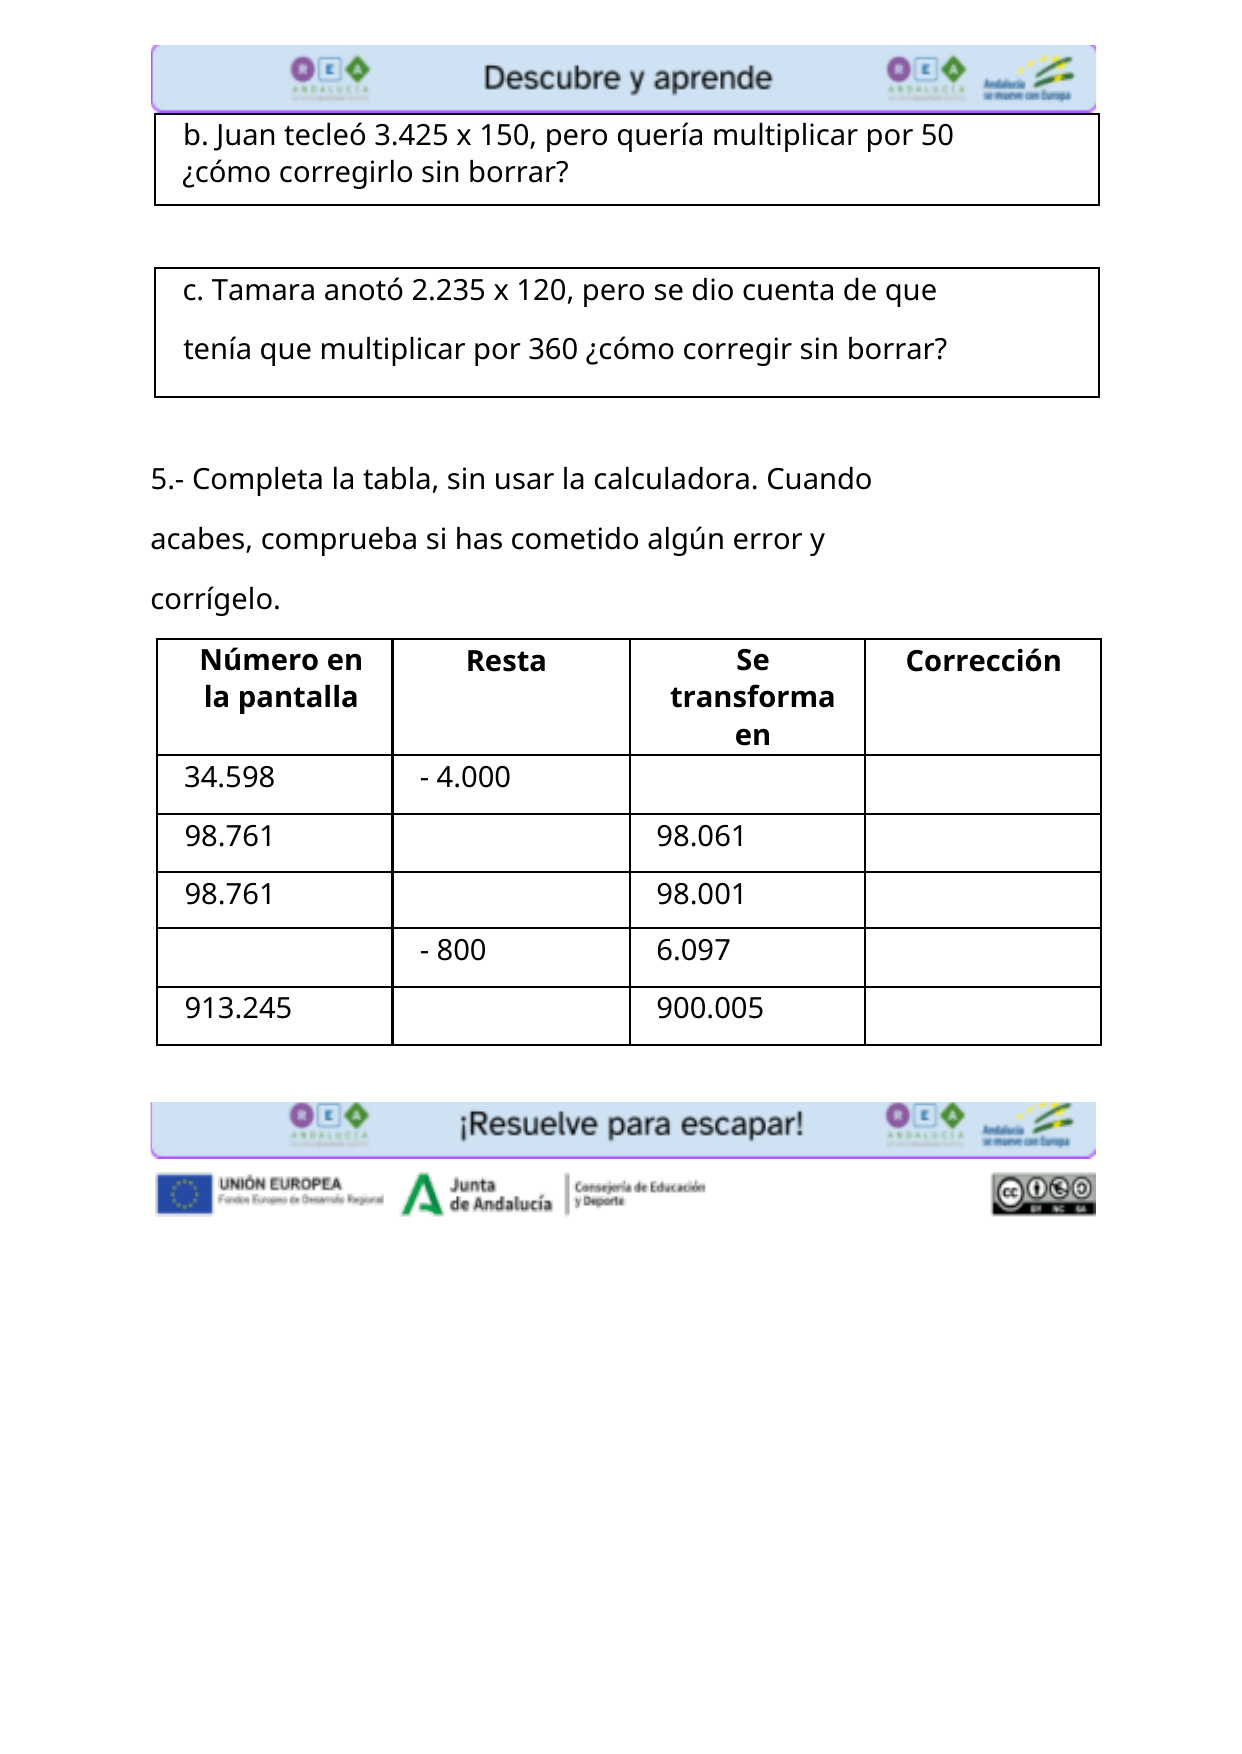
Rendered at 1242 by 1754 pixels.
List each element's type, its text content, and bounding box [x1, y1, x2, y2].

table_cell [866, 873, 1100, 927]
table_cell [394, 873, 629, 927]
table_header Resta [394, 640, 629, 754]
table_cell 900.005 [631, 988, 864, 1044]
table_cell 98.761 [158, 815, 391, 871]
table_cell 98.761 [158, 873, 391, 927]
table_header Número en la pantalla [158, 640, 391, 754]
table_cell [866, 756, 1100, 813]
table_header Corrección [866, 640, 1100, 754]
picture [150, 1102, 1096, 1159]
table_cell 913.245 [158, 988, 391, 1044]
text 5.- Completa la tabla, sin usar la calculadora. Cuando acabes, comprueba si has cometido algún error y corrígelo. [150, 458, 937, 618]
picture [151, 45, 1097, 113]
table_cell [866, 815, 1100, 871]
table_cell [866, 988, 1100, 1044]
table_header Se transforma en [631, 640, 864, 754]
picture [150, 1171, 1096, 1221]
table_cell [158, 929, 391, 986]
table_cell - 800 [394, 929, 629, 986]
table_cell [866, 929, 1100, 986]
table_cell [394, 988, 629, 1044]
table_cell - 4.000 [394, 756, 629, 813]
table_cell 6.097 [631, 929, 864, 986]
table_cell 98.001 [631, 873, 864, 927]
table_cell 98.061 [631, 815, 864, 871]
table_cell 34.598 [158, 756, 391, 813]
table_header b. Juan tecleó 3.425 x 150, pero quería multiplicar por 50 ¿cómo corregirlo sin borrar? [156, 115, 1098, 204]
table_cell [394, 815, 629, 871]
table_cell [631, 756, 864, 813]
table_header c. Tamara anotó 2.235 x 120, pero se dio cuenta de que tenía que multiplicar por 360 ¿cómo corregir sin borrar? [156, 269, 1098, 396]
